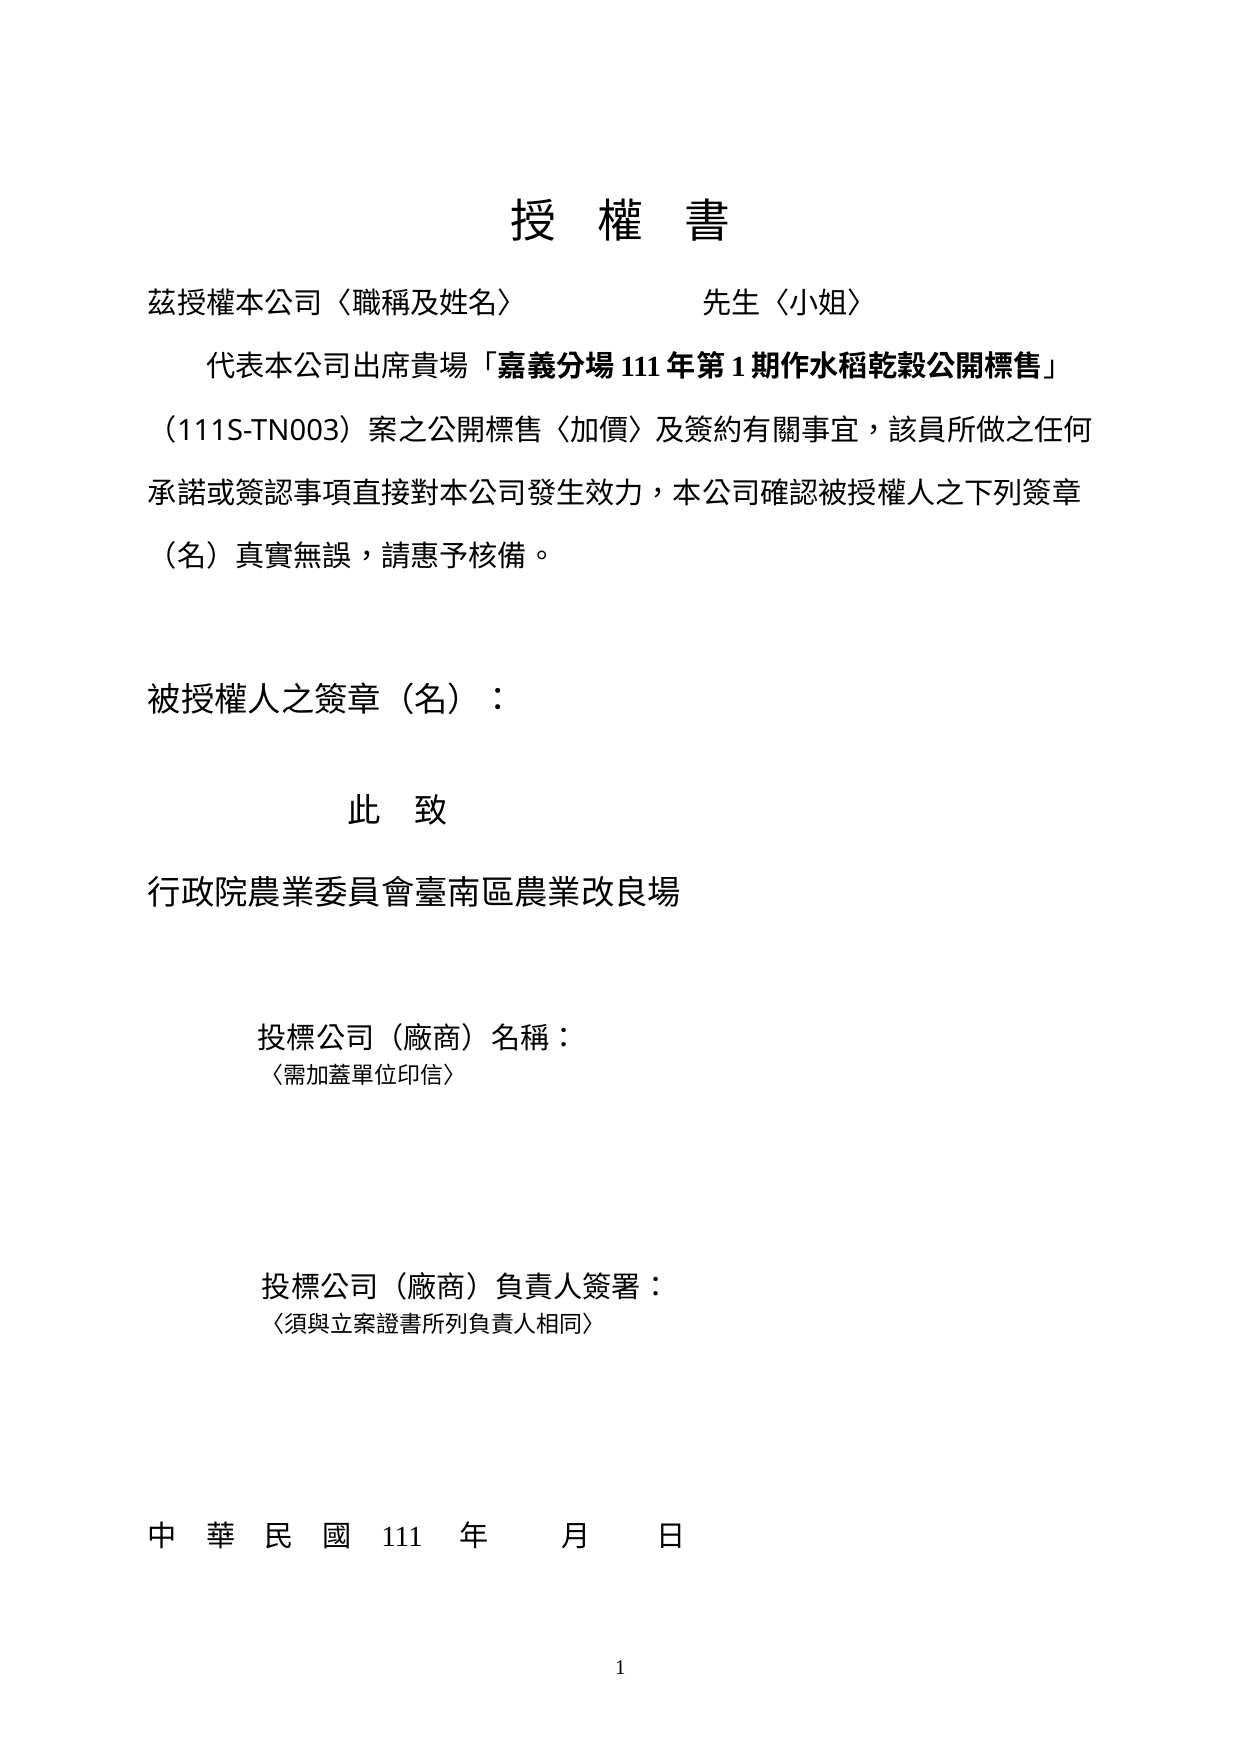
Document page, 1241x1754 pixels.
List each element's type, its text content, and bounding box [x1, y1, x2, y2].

text 行政院農業委員會臺南區農業改良場 [148, 866, 1092, 914]
text 〈需加蓋單位印信〉 [148, 1057, 1092, 1090]
text 此 致 [148, 784, 1092, 832]
text 被授權人之簽章（名）： [148, 659, 1092, 721]
text 代表本公司出席貴場「嘉義分場111年第1期作水稻乾穀公開標售」（111S-TN003）案之公開標售〈加價〉及簽約有關事宜，該員所做之任何承諾或簽認事項直接對本公司發生效力，本公司確認被授權人之下列簽章（名）真實無誤，請惠予核備。 [148, 343, 1092, 575]
text 中 華 民 國 111 年 月 日 [148, 1513, 1092, 1555]
text 茲授權本公司〈職稱及姓名〉 先生〈小姐〉 [148, 279, 1092, 321]
text 投標公司（廠商）負責人簽署： [148, 1263, 1092, 1306]
text 〈須與立案證書所列負責人相同〉 [148, 1306, 1092, 1339]
text 投標公司（廠商）名稱： [148, 1014, 1092, 1057]
text 授 權 書 [148, 184, 1092, 250]
